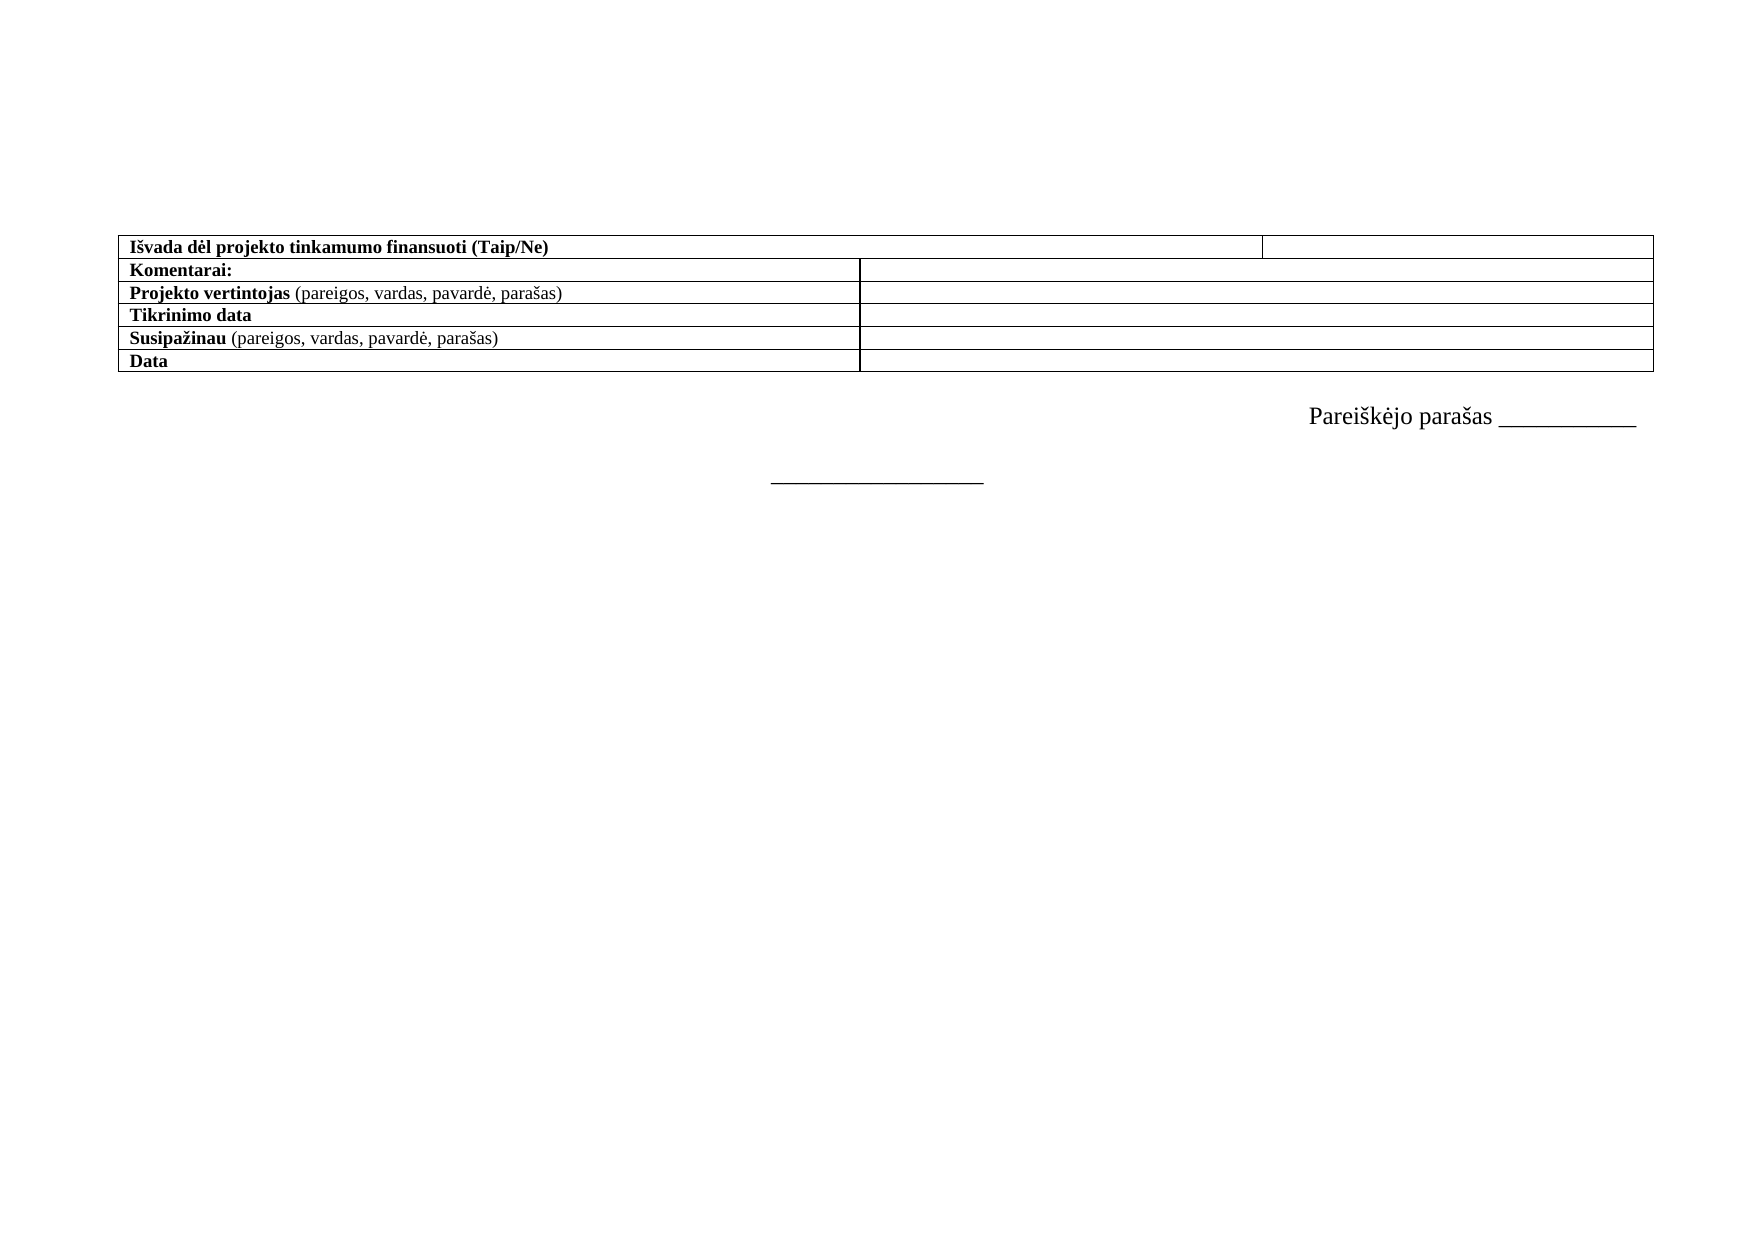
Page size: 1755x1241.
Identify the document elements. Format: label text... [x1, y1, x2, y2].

table_cell [861, 282, 1653, 303]
table_cell Komentarai: [119, 259, 859, 281]
table_header Išvada dėl projekto tinkamumo finansuoti (Taip/Ne) [119, 236, 1262, 258]
text _________________ [118, 458, 1636, 487]
text Pareiškėjo parašas ___________ [118, 401, 1636, 429]
table_cell Susipažinau (pareigos, vardas, pavardė, parašas) [119, 327, 859, 348]
table_cell [861, 327, 1653, 348]
table_cell Tikrinimo data [119, 304, 426, 326]
table_cell [861, 259, 1653, 281]
table_cell [426, 304, 859, 326]
table_header [1263, 236, 1653, 258]
table_cell [861, 304, 1653, 326]
table_cell [861, 350, 1653, 371]
table_cell Projekto vertintojas (pareigos, vardas, pavardė, parašas) [119, 282, 859, 303]
table_cell [426, 350, 859, 371]
table_cell Data [119, 350, 426, 371]
